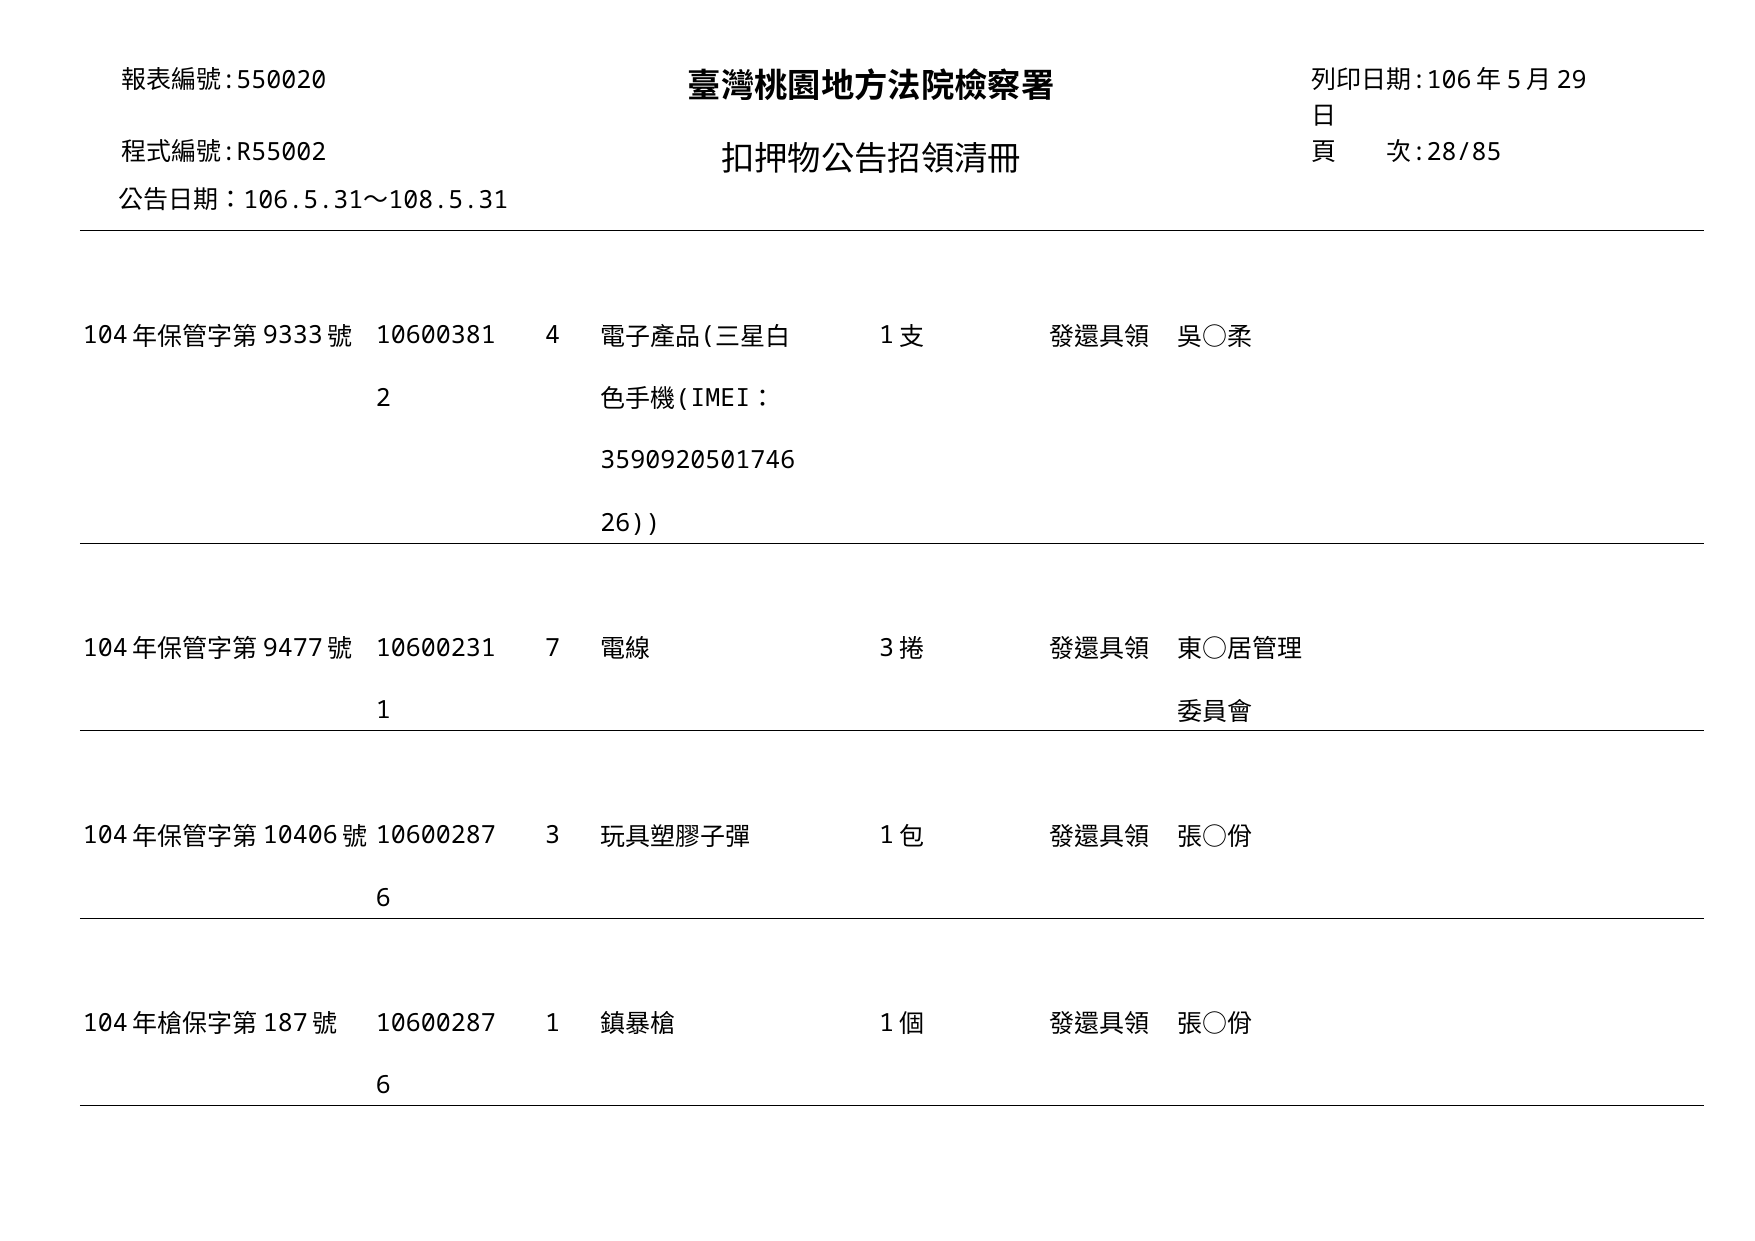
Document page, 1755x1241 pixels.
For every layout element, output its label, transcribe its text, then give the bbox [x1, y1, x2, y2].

table_cell 104年槍保字第187號 [80, 919, 373, 1105]
table_cell 1包 [808, 731, 927, 917]
table_cell 3 [507, 731, 597, 917]
table_cell 張○佾 [1175, 731, 1317, 917]
table_cell [1317, 919, 1575, 1105]
table_cell 發還具領 [1046, 731, 1175, 917]
table_cell 1個 [808, 919, 927, 1105]
table_cell 106002876 [373, 919, 507, 1105]
table_cell [927, 731, 1046, 917]
table_cell 1 [507, 919, 597, 1105]
table_cell [1317, 731, 1575, 917]
table_cell 電線 [597, 544, 807, 730]
table_cell 吳○柔 [1175, 231, 1317, 542]
table_cell 發還具領 [1046, 231, 1175, 542]
table_cell 106002311 [373, 544, 507, 730]
table_cell 張○佾 [1175, 919, 1317, 1105]
table_cell 104年保管字第9333號 [80, 231, 373, 542]
table_cell [1317, 231, 1575, 542]
table_cell [1575, 231, 1704, 542]
table_cell 1支 [808, 231, 927, 542]
table_cell 106003812 [373, 231, 507, 542]
table_cell [927, 544, 1046, 730]
table_cell 發還具領 [1046, 919, 1175, 1105]
table_cell [1575, 731, 1704, 917]
table_cell 鎮暴槍 [597, 919, 807, 1105]
table_cell 4 [507, 231, 597, 542]
table_cell 發還具領 [1046, 544, 1175, 730]
table_cell [927, 919, 1046, 1105]
table_cell 東○居管理委員會 [1175, 544, 1317, 730]
table_cell 3捲 [808, 544, 927, 730]
table_cell 玩具塑膠子彈 [597, 731, 807, 917]
table_cell [1575, 919, 1704, 1105]
table_cell 7 [507, 544, 597, 730]
table_cell [1575, 544, 1704, 730]
table_cell 104年保管字第10406號 [80, 731, 373, 917]
table_cell 106002876 [373, 731, 507, 917]
table_cell [1317, 544, 1575, 730]
table_cell 電子產品(三星白色手機(IMEI：359092050174626)) [597, 231, 807, 542]
table_cell [927, 231, 1046, 542]
table_cell 104年保管字第9477號 [80, 544, 373, 730]
